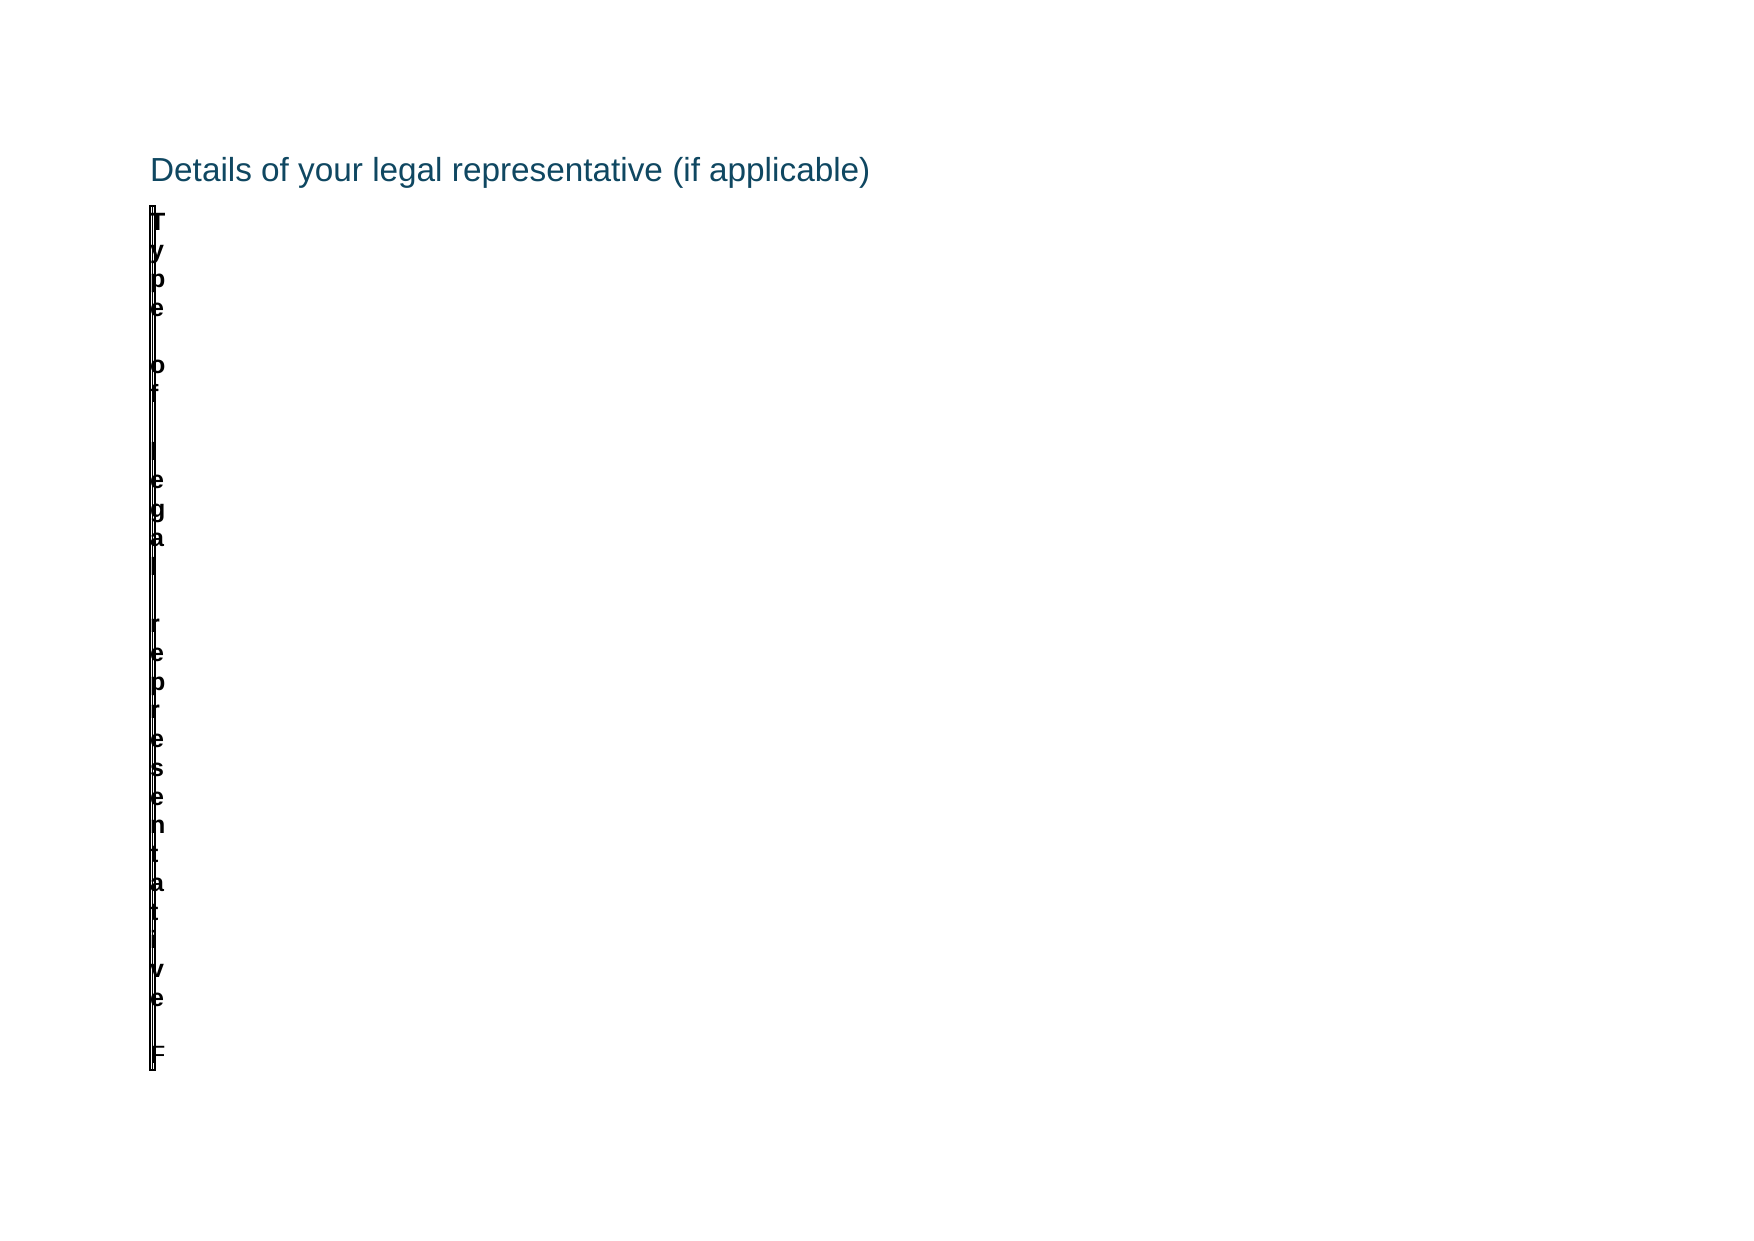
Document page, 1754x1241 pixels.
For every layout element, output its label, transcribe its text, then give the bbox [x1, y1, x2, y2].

text Details of your legal representative (if applicable) [150, 150, 1604, 188]
